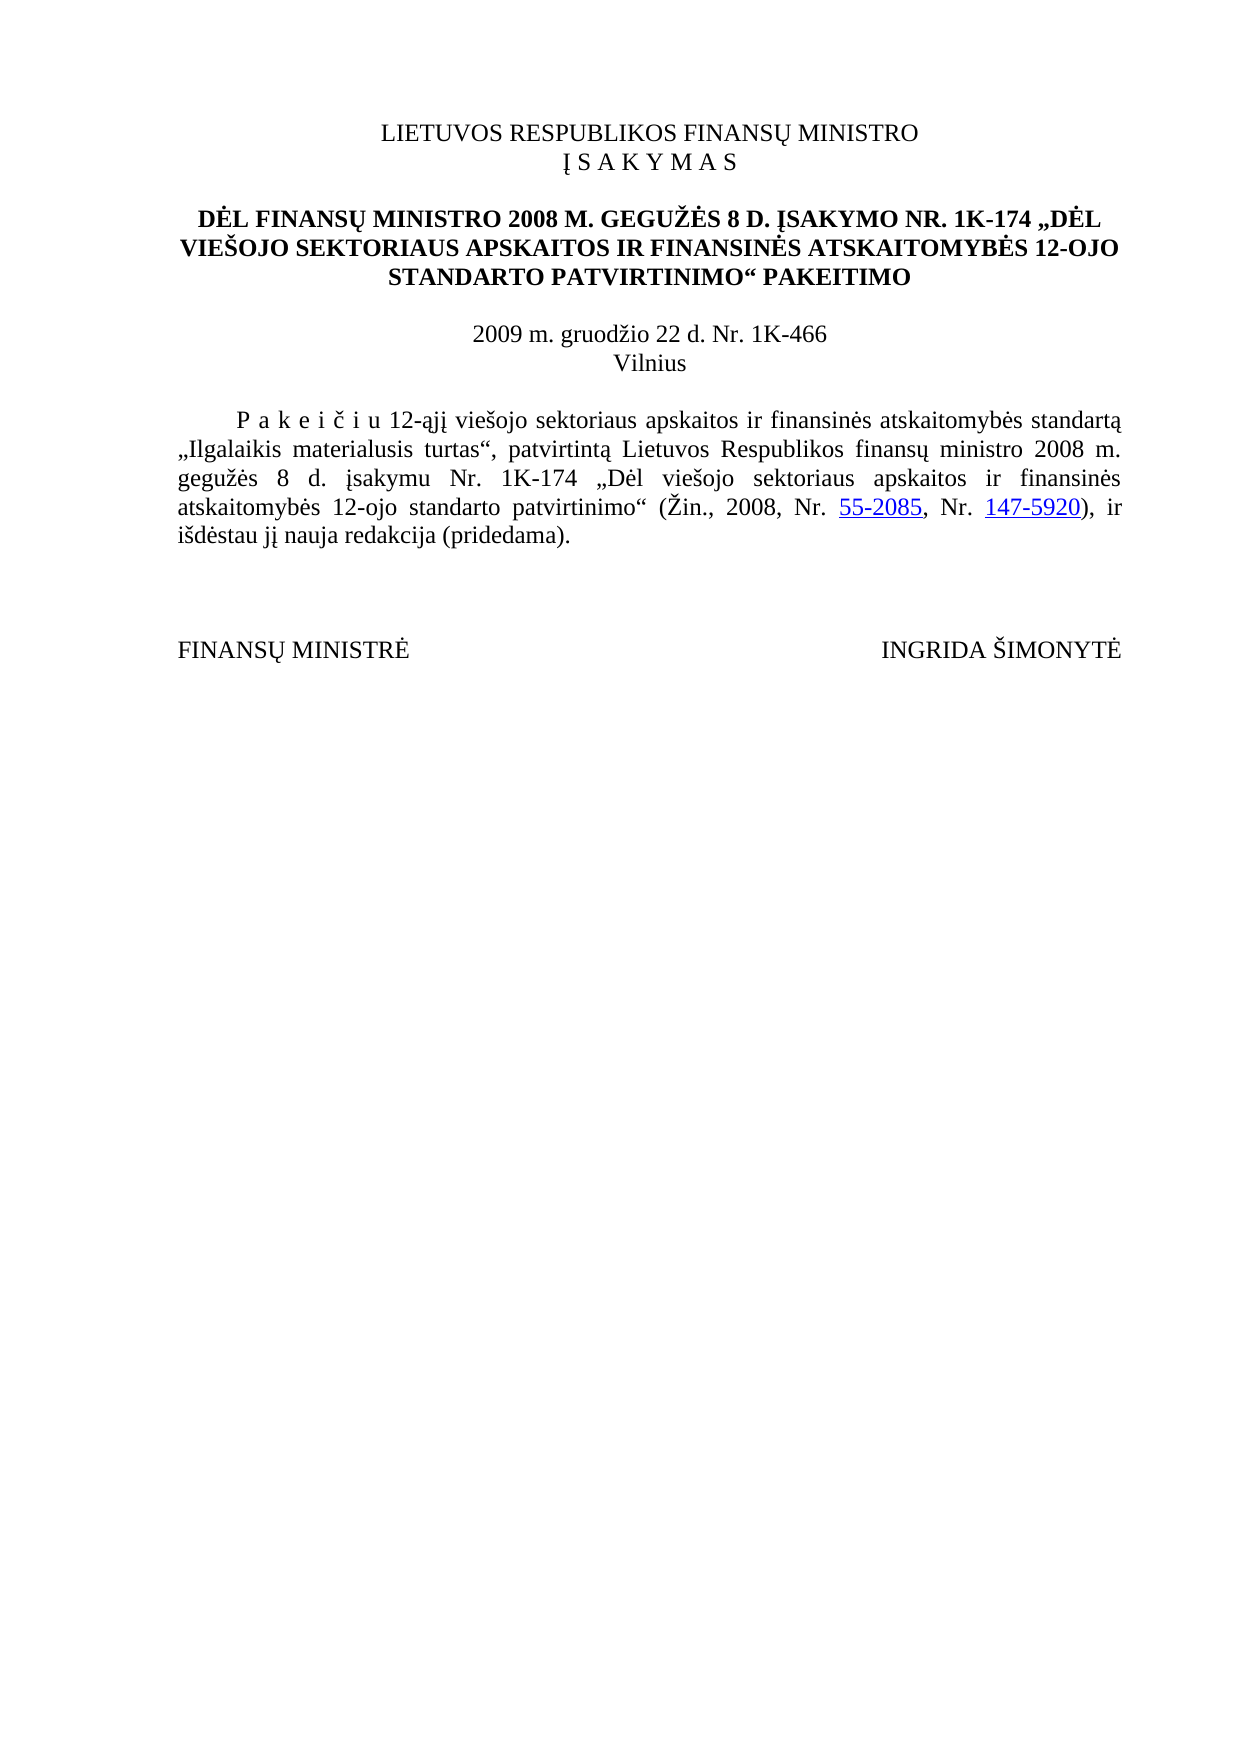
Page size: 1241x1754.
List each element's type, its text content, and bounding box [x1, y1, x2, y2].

text DĖL FINANSŲ MINISTRO 2008 M. GEGUŽĖS 8 D. ĮSAKYMO Nr. 1K-174 „DĖL VIEŠOJO SEKTORIAUS APSKAITOS IR FINANSINĖS ATSKAITOMYBĖS 12-OJO STANDARTO PATVIRTINIMO“ PAKEITIMO [177, 204, 1122, 291]
text Į S A K Y M A S [177, 147, 1122, 176]
text FINANSŲ MINISTRĖ INGRIDA ŠIMONYTĖ [177, 636, 1122, 664]
text Vilnius [177, 348, 1122, 377]
text LIETUVOS RESPUBLIKOS FINANSŲ MINISTRO [177, 118, 1122, 147]
text P a k e i č i u 12-ąjį viešojo sektoriaus apskaitos ir finansinės atskaitomybės standartą „Ilgalaikis materialusis turtas“, patvirtintą Lietuvos Respublikos finansų ministro 2008 m. gegužės 8 d. įsakymu Nr. 1K-174 „Dėl viešojo sektoriaus apskaitos ir finansinės atskaitomybės 12-ojo standarto patvirtinimo“ (Žin., 2008, Nr. 55-2085, Nr. 147-5920), ir išdėstau jį nauja redakcija (pridedama). [177, 406, 1122, 549]
text 2009 m. gruodžio 22 d. Nr. 1K-466 [177, 319, 1122, 348]
